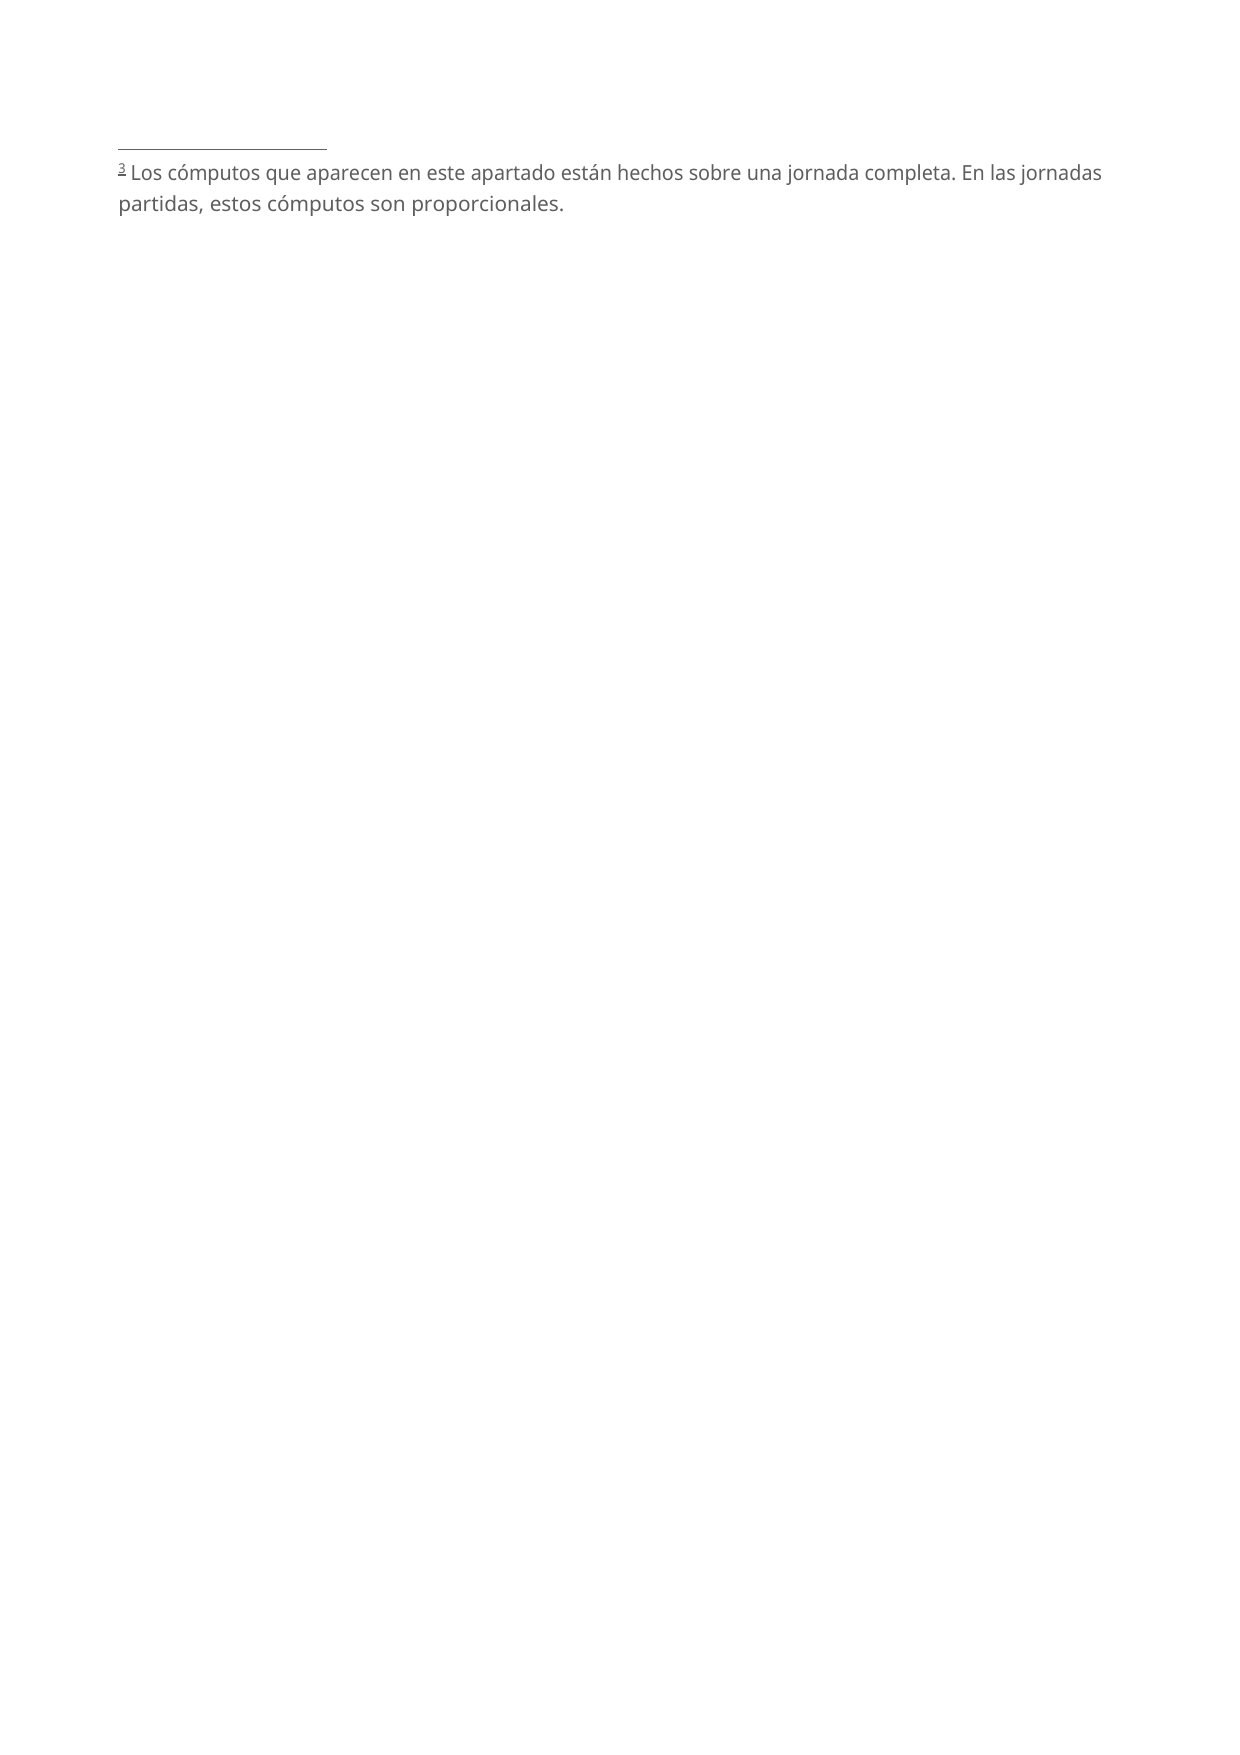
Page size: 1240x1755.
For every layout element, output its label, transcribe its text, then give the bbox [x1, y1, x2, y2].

text 3 Los cómputos que aparecen en este apartado están hechos sobre una jornada completa. En las jornadas partidas, estos cómputos son proporcionales. [118, 158, 1129, 218]
